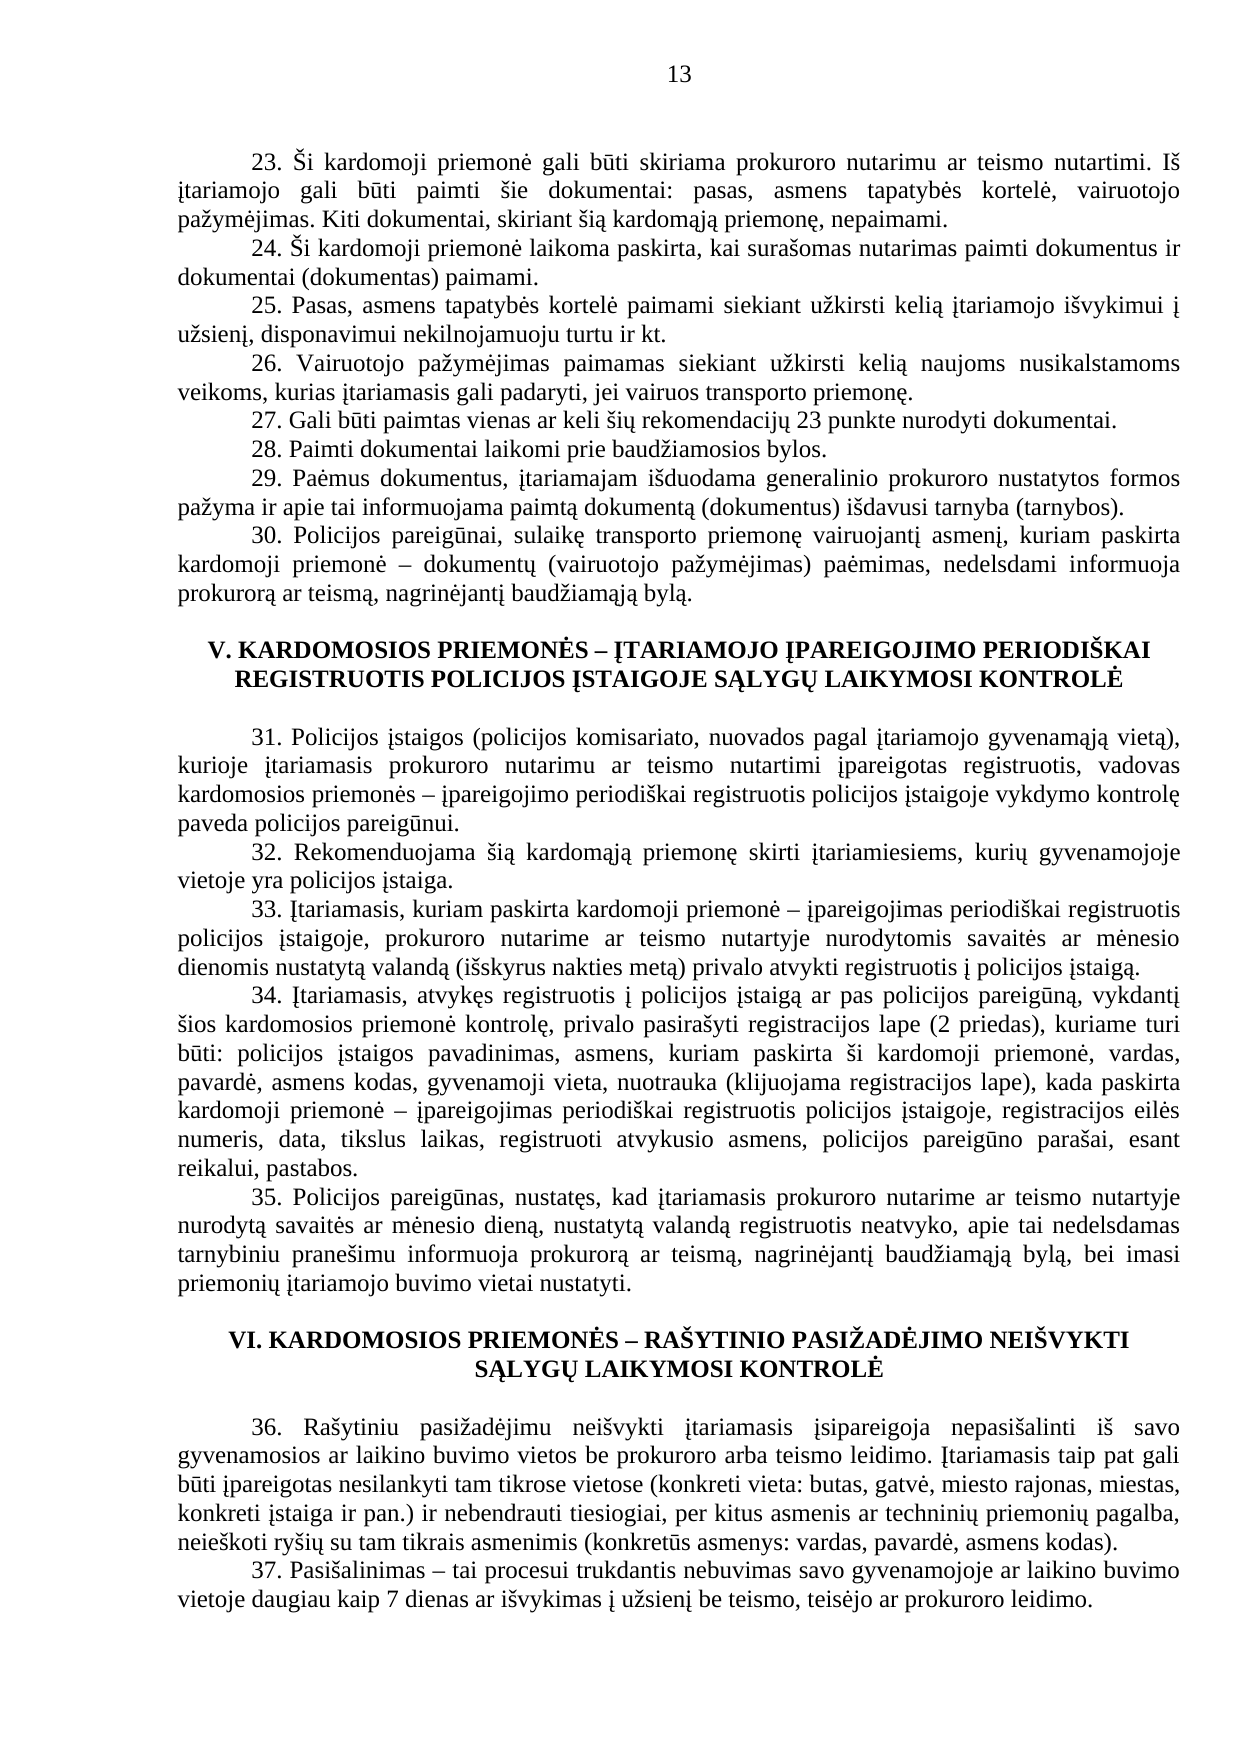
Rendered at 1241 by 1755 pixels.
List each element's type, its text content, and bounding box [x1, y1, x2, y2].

text 23. Ši kardomoji priemonė gali būti skiriama prokuroro nutarimu ar teismo nutartimi. Iš įtariamojo gali būti paimti šie dokumentai: pasas, asmens tapatybės kortelė, vairuotojo pažymėjimas. Kiti dokumentai, skiriant šią kardomąją priemonę, nepaimami. [177, 147, 1181, 233]
text 34. Įtariamasis, atvykęs registruotis į policijos įstaigą ar pas policijos pareigūną, vykdantį šios kardomosios priemonė kontrolę, privalo pasirašyti registracijos lape (2 priedas), kuriame turi būti: policijos įstaigos pavadinimas, asmens, kuriam paskirta ši kardomoji priemonė, vardas, pavardė, asmens kodas, gyvenamoji vieta, nuotrauka (klijuojama registracijos lape), kada paskirta kardomoji priemonė – įpareigojimas periodiškai registruotis policijos įstaigoje, registracijos eilės numeris, data, tikslus laikas, registruoti atvykusio asmens, policijos pareigūno parašai, esant reikalui, pastabos. [177, 981, 1181, 1182]
text 27. Gali būti paimtas vienas ar keli šių rekomendacijų 23 punkte nurodyti dokumentai. [177, 406, 1181, 434]
text 25. Pasas, asmens tapatybės kortelė paimami siekiant užkirsti kelią įtariamojo išvykimui į užsienį, disponavimui nekilnojamuoju turtu ir kt. [177, 291, 1181, 348]
text VI. KARDOMOSIOS PRIEMONĖS – RAŠYTINIO PASIŽADĖJIMO NEIŠVYKTI SĄLYGŲ LAIKYMOSI KONTROLĖ [177, 1326, 1181, 1383]
text 24. Ši kardomoji priemonė laikoma paskirta, kai surašomas nutarimas paimti dokumentus ir dokumentai (dokumentas) paimami. [177, 233, 1181, 291]
text 31. Policijos įstaigos (policijos komisariato, nuovados pagal įtariamojo gyvenamąją vietą), kurioje įtariamasis prokuroro nutarimu ar teismo nutartimi įpareigotas registruotis, vadovas kardomosios priemonės – įpareigojimo periodiškai registruotis policijos įstaigoje vykdymo kontrolę paveda policijos pareigūnui. [177, 722, 1181, 837]
text 30. Policijos pareigūnai, sulaikę transporto priemonę vairuojantį asmenį, kuriam paskirta kardomoji priemonė – dokumentų (vairuotojo pažymėjimas) paėmimas, nedelsdami informuoja prokurorą ar teismą, nagrinėjantį baudžiamąją bylą. [177, 521, 1181, 607]
text 33. Įtariamasis, kuriam paskirta kardomoji priemonė – įpareigojimas periodiškai registruotis policijos įstaigoje, prokuroro nutarime ar teismo nutartyje nurodytomis savaitės ar mėnesio dienomis nustatytą valandą (išskyrus nakties metą) privalo atvykti registruotis į policijos įstaigą. [177, 894, 1181, 981]
text 28. Paimti dokumentai laikomi prie baudžiamosios bylos. [177, 434, 1181, 463]
text 29. Paėmus dokumentus, įtariamajam išduodama generalinio prokuroro nustatytos formos pažyma ir apie tai informuojama paimtą dokumentą (dokumentus) išdavusi tarnyba (tarnybos). [177, 463, 1181, 521]
text V. KARDOMOSIOS PRIEMONĖS – ĮTARIAMOJO ĮPAREIGOJIMO PERIODIŠKAI REGISTRUOTIS POLICIJOS ĮSTAIGOJE SĄLYGŲ LAIKYMOSI KONTROLĖ [177, 636, 1181, 693]
text 32. Rekomenduojama šią kardomąją priemonę skirti įtariamiesiems, kurių gyvenamojoje vietoje yra policijos įstaiga. [177, 837, 1181, 894]
text 35. Policijos pareigūnas, nustatęs, kad įtariamasis prokuroro nutarime ar teismo nutartyje nurodytą savaitės ar mėnesio dieną, nustatytą valandą registruotis neatvyko, apie tai nedelsdamas tarnybiniu pranešimu informuoja prokurorą ar teismą, nagrinėjantį baudžiamąją bylą, bei imasi priemonių įtariamojo buvimo vietai nustatyti. [177, 1182, 1181, 1297]
text 37. Pasišalinimas – tai procesui trukdantis nebuvimas savo gyvenamojoje ar laikino buvimo vietoje daugiau kaip 7 dienas ar išvykimas į užsienį be teismo, teisėjo ar prokuroro leidimo. [177, 1556, 1181, 1613]
text 26. Vairuotojo pažymėjimas paimamas siekiant užkirsti kelią naujoms nusikalstamoms veikoms, kurias įtariamasis gali padaryti, jei vairuos transporto priemonę. [177, 348, 1181, 406]
text 36. Rašytiniu pasižadėjimu neišvykti įtariamasis įsipareigoja nepasišalinti iš savo gyvenamosios ar laikino buvimo vietos be prokuroro arba teismo leidimo. Įtariamasis taip pat gali būti įpareigotas nesilankyti tam tikrose vietose (konkreti vieta: butas, gatvė, miesto rajonas, miestas, konkreti įstaiga ir pan.) ir nebendrauti tiesiogiai, per kitus asmenis ar techninių priemonių pagalba, neieškoti ryšių su tam tikrais asmenimis (konkretūs asmenys: vardas, pavardė, asmens kodas). [177, 1412, 1181, 1556]
